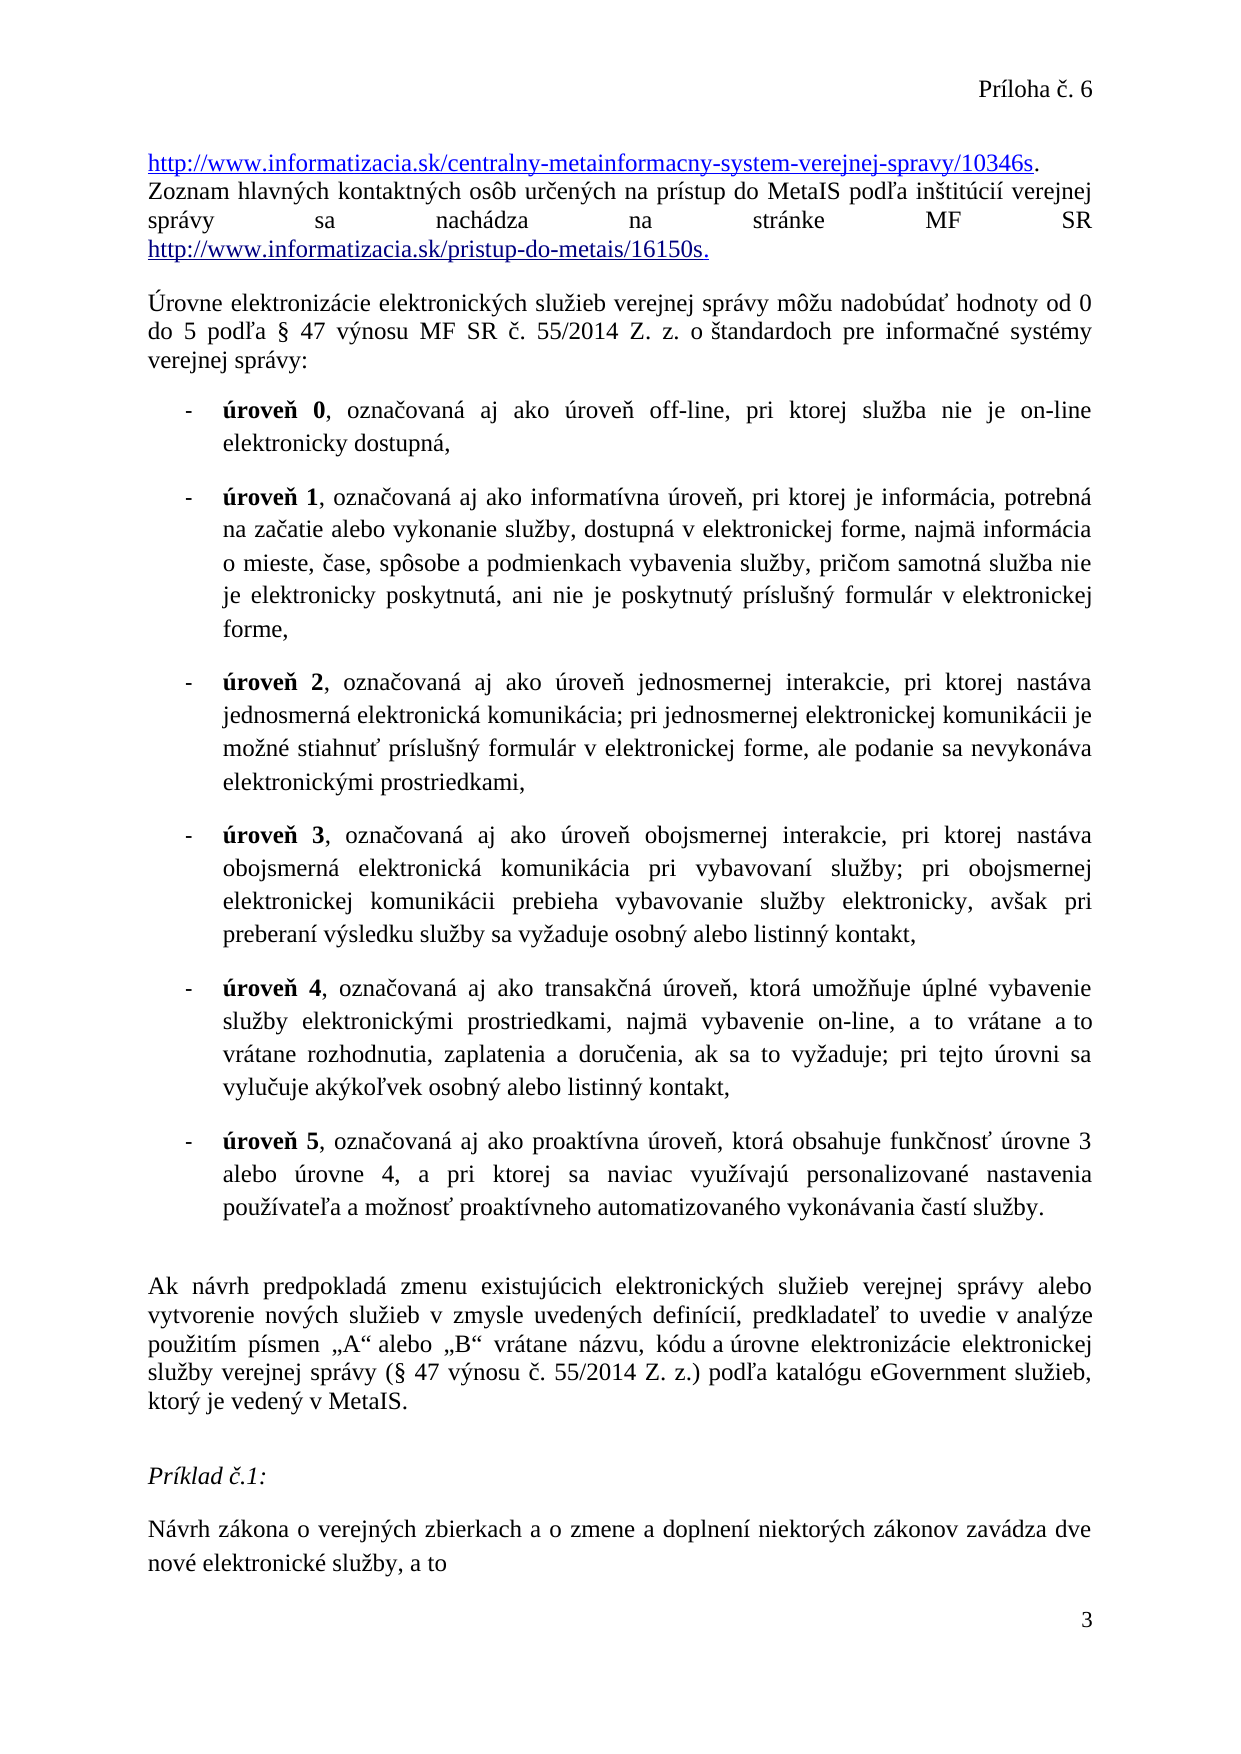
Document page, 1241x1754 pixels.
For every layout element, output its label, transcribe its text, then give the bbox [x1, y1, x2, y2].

list úroveň 3, označovaná aj ako úroveň obojsmernej interakcie, pri ktorej nastáva obojsmerná elektronická komunikácia pri vybavovaní služby; pri obojsmernej elektronickej komunikácii prebieha vybavovanie služby elektronicky, avšak pri preberaní výsledku služby sa vyžaduje osobný alebo listinný kontakt, [185, 820, 1093, 948]
text Príklad č.1: [148, 1461, 1093, 1489]
text http://www.informatizacia.sk/centralny-metainformacny-system-verejnej-spravy/10346s. Zoznam hlavných kontaktných osôb určených na prístup do MetaIS podľa inštitúcií verejnej správy sa nachádza na stránke MF SR http://www.informatizacia.sk/pristup-do-metais/16150s. [148, 148, 1093, 263]
list úroveň 0, označovaná aj ako úroveň off-line, pri ktorej služba nie je on-line elektronicky dostupná, [185, 395, 1093, 456]
list úroveň 1, označovaná aj ako informatívna úroveň, pri ktorej je informácia, potrebná na začatie alebo vykonanie služby, dostupná v elektronickej forme, najmä informácia o mieste, čase, spôsobe a podmienkach vybavenia služby, pričom samotná služba nie je elektronicky poskytnutá, ani nie je poskytnutý príslušný formulár v elektronickej forme, [185, 482, 1093, 642]
text Úrovne elektronizácie elektronických služieb verejnej správy môžu nadobúdať hodnoty od 0 do 5 podľa § 47 výnosu MF SR č. 55/2014 Z. z. o štandardoch pre informačné systémy verejnej správy: [148, 288, 1093, 374]
list úroveň 5, označovaná aj ako proaktívna úroveň, ktorá obsahuje funkčnosť úrovne 3 alebo úrovne 4, a pri ktorej sa naviac využívajú personalizované nastavenia používateľa a možnosť proaktívneho automatizovaného vykonávania častí služby. [185, 1126, 1093, 1221]
text Návrh zákona o verejných zbierkach a o zmene a doplnení niektorých zákonov zavádza dve nové elektronické služby, a to [148, 1514, 1093, 1576]
text Ak návrh predpokladá zmenu existujúcich elektronických služieb verejnej správy alebo vytvorenie nových služieb v zmysle uvedených definícií, predkladateľ to uvedie v analýze použitím písmen „A“ alebo „B“ vrátane názvu, kódu a úrovne elektronizácie elektronickej služby verejnej správy (§ 47 výnosu č. 55/2014 Z. z.) podľa katalógu eGovernment služieb, ktorý je vedený v MetaIS. [148, 1271, 1093, 1415]
list úroveň 2, označovaná aj ako úroveň jednosmernej interakcie, pri ktorej nastáva jednosmerná elektronická komunikácia; pri jednosmernej elektronickej komunikácii je možné stiahnuť príslušný formulár v elektronickej forme, ale podanie sa nevykonáva elektronickými prostriedkami, [185, 667, 1093, 795]
list úroveň 4, označovaná aj ako transakčná úroveň, ktorá umožňuje úplné vybavenie služby elektronickými prostriedkami, najmä vybavenie on-line, a to vrátane a to vrátane rozhodnutia, zaplatenia a doručenia, ak sa to vyžaduje; pri tejto úrovni sa vylučuje akýkoľvek osobný alebo listinný kontakt, [185, 973, 1093, 1101]
